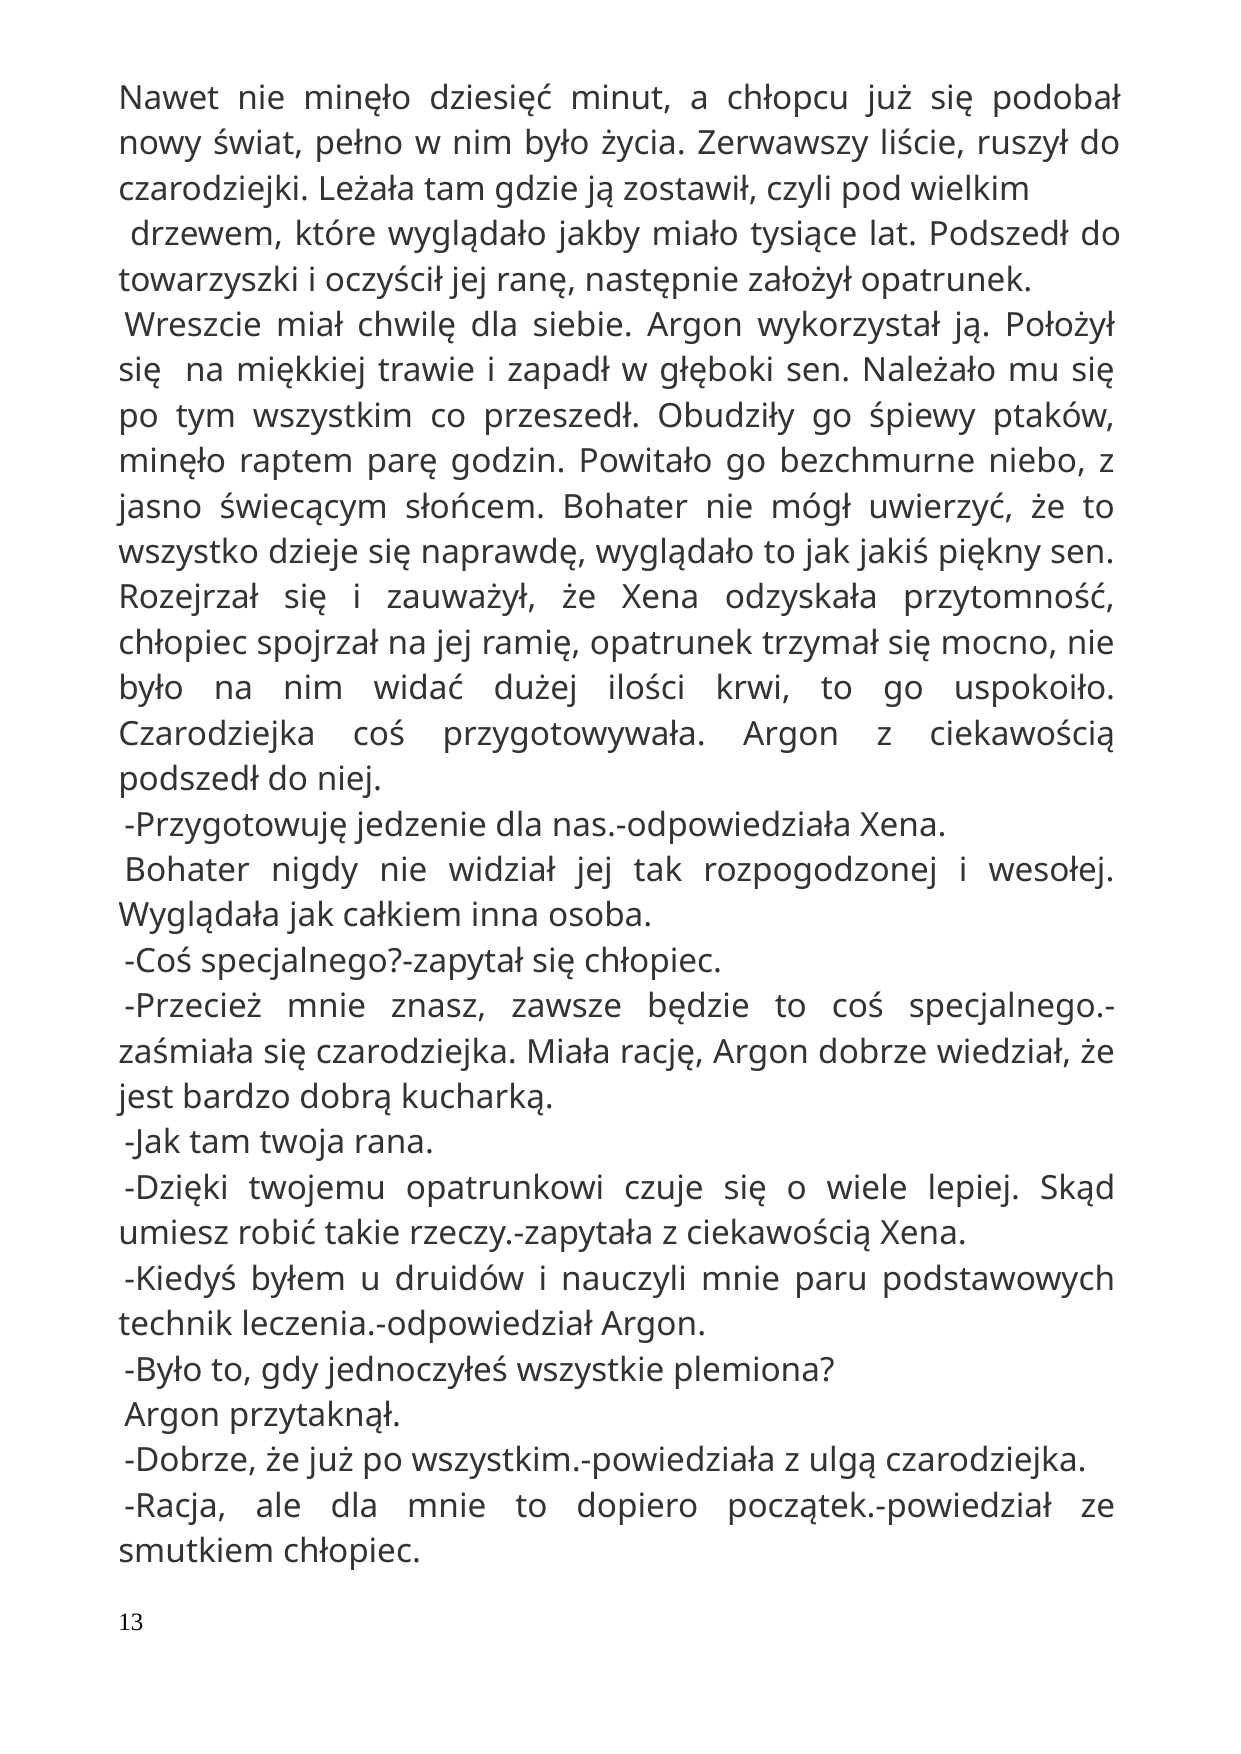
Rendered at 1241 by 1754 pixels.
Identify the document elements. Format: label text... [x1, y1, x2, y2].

text Wreszcie miał chwilę dla siebie. Argon wykorzystał ją. Położył się na miękkiej trawie i zapadł w głęboki sen. Należało mu się po tym wszystkim co przeszedł. Obudziły go śpiewy ptaków, minęło raptem parę godzin. Powitało go bezchmurne niebo, z jasno świecącym słońcem. Bohater nie mógł uwierzyć, że to wszystko dzieje się naprawdę, wyglądało to jak jakiś piękny sen. Rozejrzał się i zauważył, że Xena odzyskała przytomność, chłopiec spojrzał na jej ramię, opatrunek trzymał się mocno, nie było na nim widać dużej ilości krwi, to go uspokoiło. Czarodziejka coś przygotowywała. Argon z ciekawością podszedł do niej. [118, 301, 1116, 800]
text Nawet nie minęło dziesięć minut, a chłopcu już się podobał nowy świat, pełno w nim było życia. Zerwawszy liście, ruszył do czarodziejki. Leżała tam gdzie ją zostawił, czyli pod wielkim [118, 74, 1122, 210]
text -Przygotowuję jedzenie dla nas.-odpowiedziała Xena. [118, 800, 1116, 846]
text -Dobrze, że już po wszystkim.-powiedziała z ulgą czarodziejka. [118, 1436, 1116, 1482]
text -Kiedyś byłem u druidów i nauczyli mnie paru podstawowych technik leczenia.-odpowiedział Argon. [118, 1254, 1116, 1345]
text -Racja, ale dla mnie to dopiero początek.-powiedział ze smutkiem chłopiec. [118, 1482, 1116, 1572]
text -Coś specjalnego?-zapytał się chłopiec. [118, 937, 1116, 982]
text Bohater nigdy nie widział jej tak rozpogodzonej i wesołej. Wyglądała jak całkiem inna osoba. [118, 846, 1116, 937]
text drzewem, które wyglądało jakby miało tysiące lat. Podszedł do towarzyszki i oczyścił jej ranę, następnie założył opatrunek. [118, 210, 1122, 301]
text -Przecież mnie znasz, zawsze będzie to coś specjalnego.-zaśmiała się czarodziejka. Miała rację, Argon dobrze wiedział, że jest bardzo dobrą kucharką. [118, 982, 1116, 1118]
text -Było to, gdy jednoczyłeś wszystkie plemiona? [118, 1345, 1116, 1391]
text -Jak tam twoja rana. [118, 1118, 1116, 1164]
text Argon przytaknął. [118, 1391, 1116, 1436]
text -Dzięki twojemu opatrunkowi czuje się o wiele lepiej. Skąd umiesz robić takie rzeczy.-zapytała z ciekawością Xena. [118, 1164, 1116, 1254]
